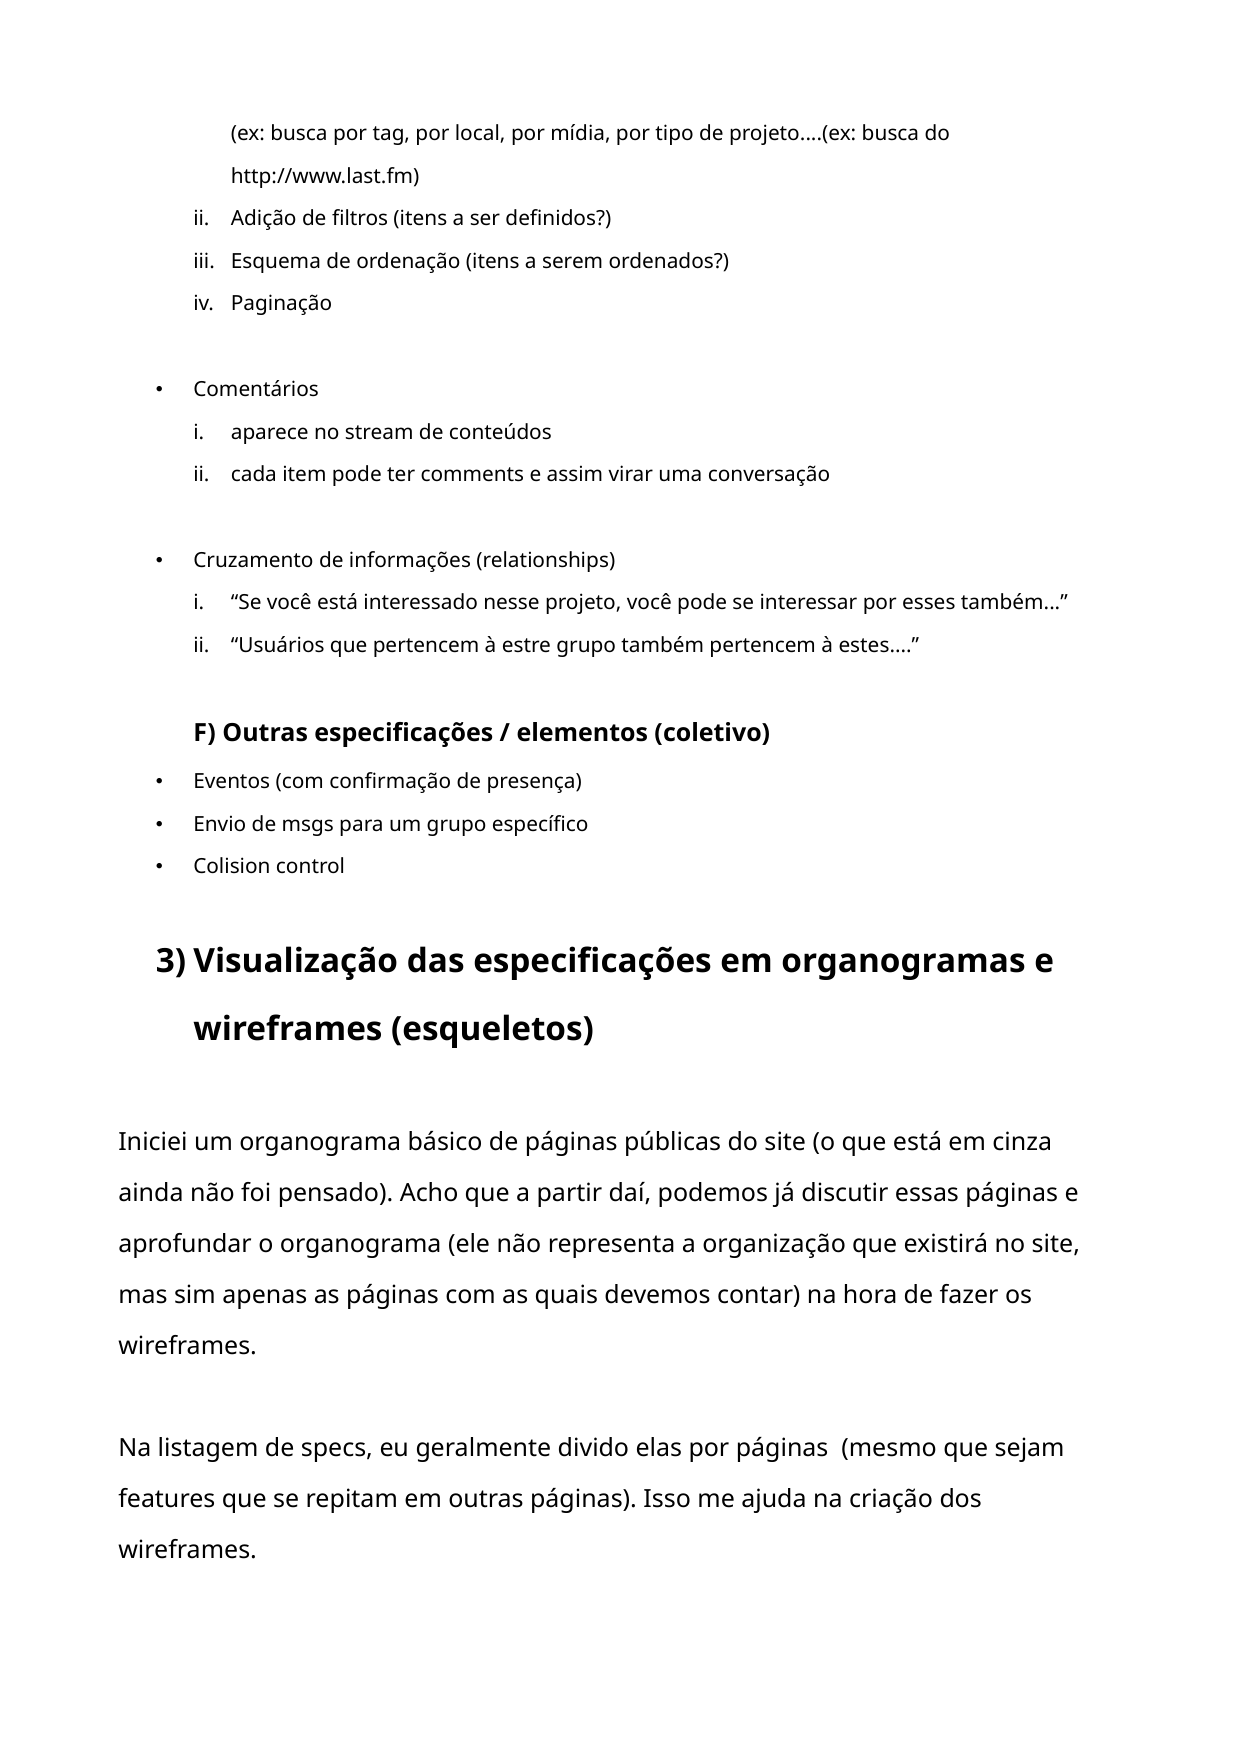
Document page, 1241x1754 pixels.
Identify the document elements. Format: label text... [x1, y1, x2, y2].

list Eventos (com confirmação de presença) [156, 766, 1122, 794]
list aparece no stream de conteúdos [193, 417, 1122, 445]
list (ex: busca por tag, por local, por mídia, por tipo de projeto....(ex: busca do http://www.last.fm) [193, 118, 1122, 189]
list Envio de msgs para um grupo específico [156, 809, 1122, 837]
list cada item pode ter comments e assim virar uma conversação [193, 459, 1122, 488]
list Visualização das especificações em organogramas e wireframes (esqueletos) [156, 937, 1122, 1050]
list Adição de filtros (itens a ser definidos?) [193, 203, 1122, 232]
list Colision control [156, 851, 1122, 880]
text Na listagem de specs, eu geralmente divido elas por páginas (mesmo que sejam features que se repitam em outras páginas). Isso me ajuda na criação dos wireframes. [118, 1430, 1122, 1566]
list Esquema de ordenação (itens a serem ordenados?) [193, 246, 1122, 274]
list Comentários [156, 374, 1122, 403]
list F) Outras especificações / elementos (coletivo) [156, 715, 1122, 749]
list Cruzamento de informações (relationships) [156, 545, 1122, 573]
list “Usuários que pertencem à estre grupo também pertencem à estes....” [193, 630, 1122, 658]
list Paginação [193, 288, 1122, 317]
list “Se você está interessado nesse projeto, você pode se interessar por esses também...” [193, 587, 1122, 616]
text Iniciei um organograma básico de páginas públicas do site (o que está em cinza ainda não foi pensado). Acho que a partir daí, podemos já discutir essas páginas e aprofundar o organograma (ele não representa a organização que existirá no site, mas sim apenas as páginas com as quais devemos contar) na hora de fazer os wireframes. [118, 1124, 1122, 1362]
